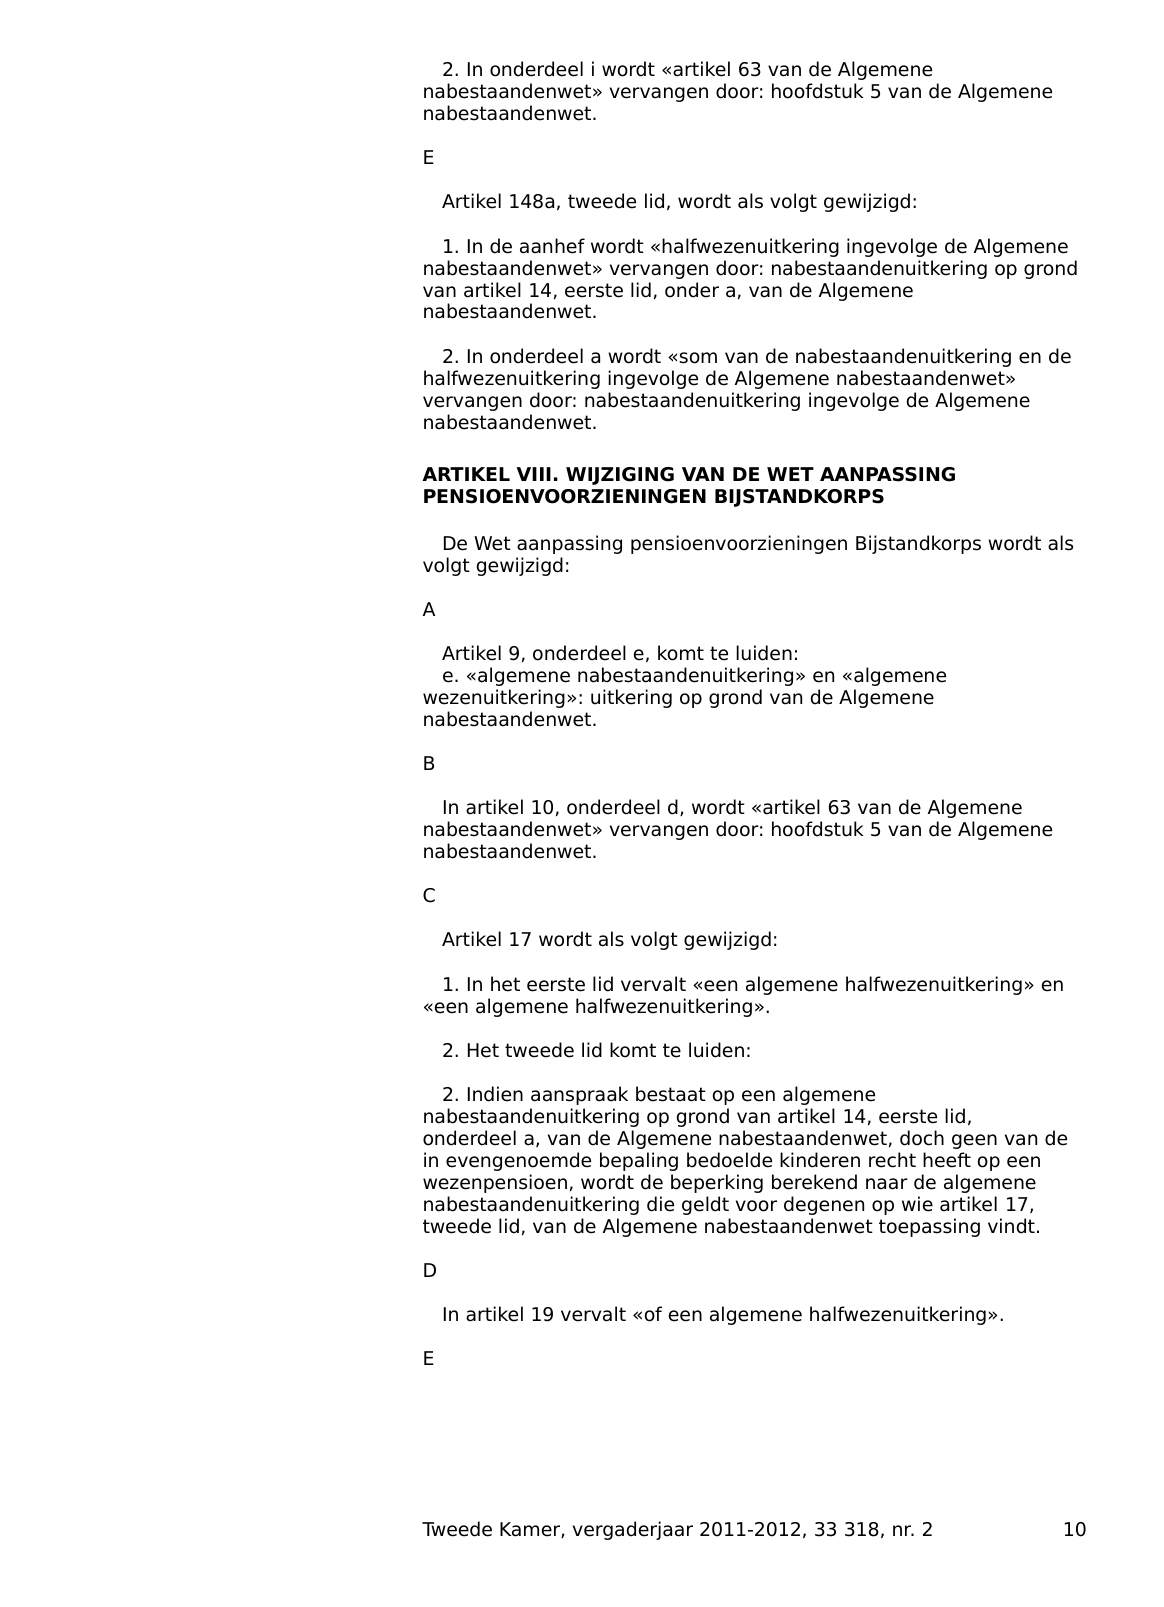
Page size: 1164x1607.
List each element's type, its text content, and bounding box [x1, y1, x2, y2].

text De Wet aanpassing pensioenvoorzieningen Bijstandkorps wordt als volgt gewijzigd: [422, 532, 1087, 576]
text A [422, 599, 1087, 621]
text D [422, 1260, 1087, 1282]
text 2. In onderdeel a wordt «som van de nabestaandenuitkering en de halfwezenuitkering ingevolge de Algemene nabestaandenwet» vervangen door: nabestaandenuitkering ingevolge de Algemene nabestaandenwet. [422, 346, 1087, 433]
text E [422, 1348, 1087, 1370]
text Artikel 17 wordt als volgt gewijzigd: [422, 929, 1087, 951]
text 2. Indien aanspraak bestaat op een algemene nabestaandenuitkering op grond van artikel 14, eerste lid, onderdeel a, van de Algemene nabestaandenwet, doch geen van de in evengenoemde bepaling bedoelde kinderen recht heeft op een wezenpensioen, wordt de beperking berekend naar de algemene nabestaandenuitkering die geldt voor degenen op wie artikel 17, tweede lid, van de Algemene nabestaandenwet toepassing vindt. [422, 1084, 1087, 1238]
text C [422, 885, 1087, 907]
text 2. Het tweede lid komt te luiden: [422, 1040, 1087, 1062]
text E [422, 147, 1087, 169]
text Artikel 148a, tweede lid, wordt als volgt gewijzigd: [422, 191, 1087, 213]
text e. «algemene nabestaandenuitkering» en «algemene wezenuitkering»: uitkering op grond van de Algemene nabestaandenwet. [422, 665, 1087, 731]
text In artikel 19 vervalt «of een algemene halfwezenuitkering». [422, 1304, 1087, 1326]
text 1. In de aanhef wordt «halfwezenuitkering ingevolge de Algemene nabestaandenwet» vervangen door: nabestaandenuitkering op grond van artikel 14, eerste lid, onder a, van de Algemene nabestaandenwet. [422, 236, 1087, 323]
text In artikel 10, onderdeel d, wordt «artikel 63 van de Algemene nabestaandenwet» vervangen door: hoofdstuk 5 van de Algemene nabestaandenwet. [422, 797, 1087, 863]
text 1. In het eerste lid vervalt «een algemene halfwezenuitkering» en «een algemene halfwezenuitkering». [422, 973, 1087, 1017]
text 2. In onderdeel i wordt «artikel 63 van de Algemene nabestaandenwet» vervangen door: hoofdstuk 5 van de Algemene nabestaandenwet. [422, 59, 1087, 125]
text B [422, 753, 1087, 775]
text Artikel 9, onderdeel e, komt te luiden: [422, 643, 1087, 665]
subtitle ARTIKEL VIII. WIJZIGING VAN DE WET AANPASSING PENSIOENVOORZIENINGEN BIJSTANDKORPS [422, 463, 1087, 507]
